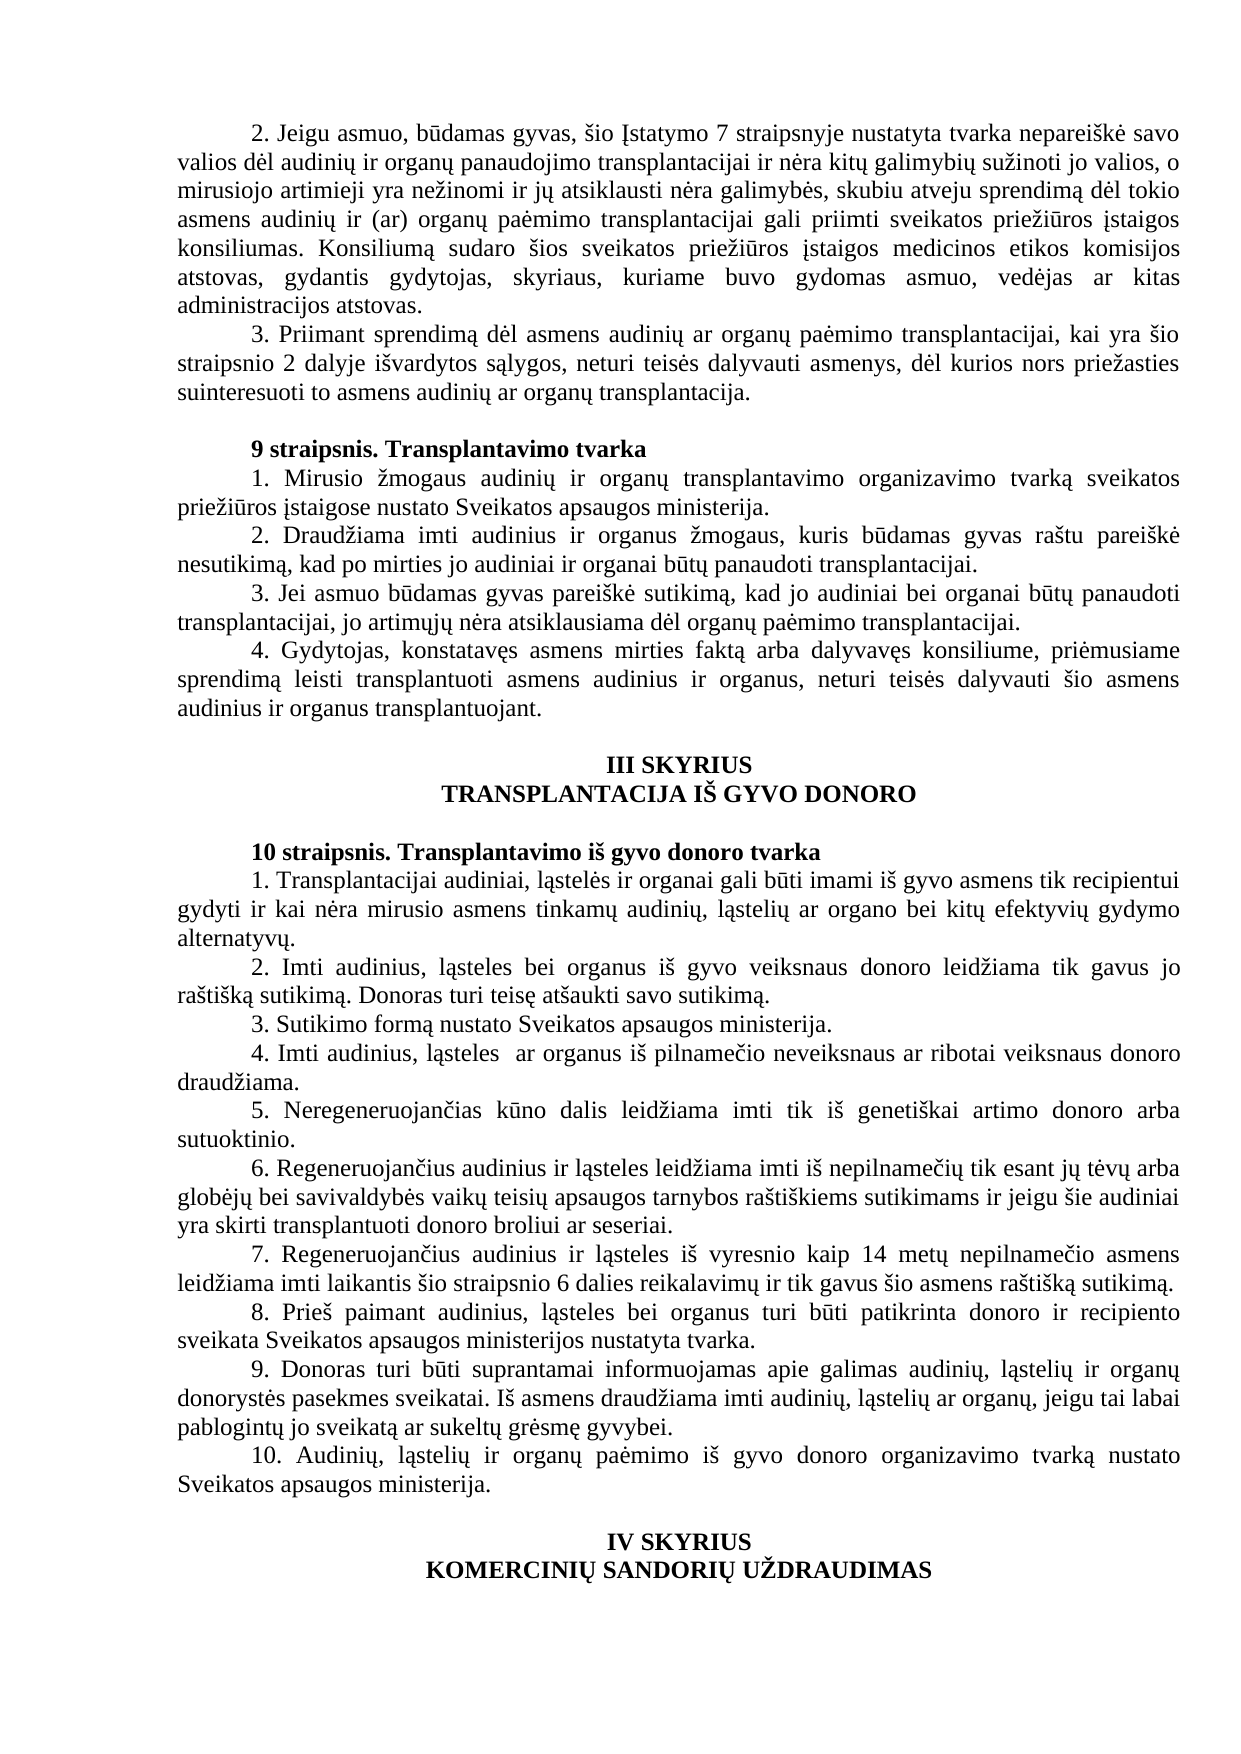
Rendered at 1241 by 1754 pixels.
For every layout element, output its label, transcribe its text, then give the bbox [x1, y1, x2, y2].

text 7. Regeneruojančius audinius ir ląsteles iš vyresnio kaip 14 metų nepilnamečio asmens leidžiama imti laikantis šio straipsnio 6 dalies reikalavimų ir tik gavus šio asmens raštišką sutikimą. [177, 1239, 1181, 1297]
text 2. Jeigu asmuo, būdamas gyvas, šio Įstatymo 7 straipsnyje nustatyta tvarka nepareiškė savo valios dėl audinių ir organų panaudojimo transplantacijai ir nėra kitų galimybių sužinoti jo valios, o mirusiojo artimieji yra nežinomi ir jų atsiklausti nėra galimybės, skubiu atveju sprendimą dėl tokio asmens audinių ir (ar) organų paėmimo transplantacijai gali priimti sveikatos priežiūros įstaigos konsiliumas. Konsiliumą sudaro šios sveikatos priežiūros įstaigos medicinos etikos komisijos atstovas, gydantis gydytojas, skyriaus, kuriame buvo gydomas asmuo, vedėjas ar kitas administracijos atstovas. [177, 118, 1181, 319]
text 1. Transplantacijai audiniai, ląstelės ir organai gali būti imami iš gyvo asmens tik recipientui gydyti ir kai nėra mirusio asmens tinkamų audinių, ląstelių ar organo bei kitų efektyvių gydymo alternatyvų. [177, 866, 1181, 952]
text 8. Prieš paimant audinius, ląsteles bei organus turi būti patikrinta donoro ir recipiento sveikata Sveikatos apsaugos ministerijos nustatyta tvarka. [177, 1297, 1181, 1354]
text KOMERCINIŲ SANDORIŲ UŽDRAUDIMAS [177, 1556, 1181, 1584]
text 9 straipsnis. Transplantavimo tvarka [177, 434, 1181, 463]
text 6. Regeneruojančius audinius ir ląsteles leidžiama imti iš nepilnamečių tik esant jų tėvų arba globėjų bei savivaldybės vaikų teisių apsaugos tarnybos raštiškiems sutikimams ir jeigu šie audiniai yra skirti transplantuoti donoro broliui ar seseriai. [177, 1153, 1181, 1239]
text 4. Imti audinius, ląsteles ar organus iš pilnamečio neveiksnaus ar ribotai veiksnaus donoro draudžiama. [177, 1038, 1181, 1096]
text 10 straipsnis. Transplantavimo iš gyvo donoro tvarka [177, 837, 1181, 866]
text 3. Sutikimo formą nustato Sveikatos apsaugos ministerija. [177, 1009, 1181, 1038]
text 4. Gydytojas, konstatavęs asmens mirties faktą arba dalyvavęs konsiliume, priėmusiame sprendimą leisti transplantuoti asmens audinius ir organus, neturi teisės dalyvauti šio asmens audinius ir organus transplantuojant. [177, 636, 1181, 722]
text 2. Imti audinius, ląsteles bei organus iš gyvo veiksnaus donoro leidžiama tik gavus jo raštišką sutikimą. Donoras turi teisę atšaukti savo sutikimą. [177, 952, 1181, 1009]
text 9. Donoras turi būti suprantamai informuojamas apie galimas audinių, ląstelių ir organų donorystės pasekmes sveikatai. Iš asmens draudžiama imti audinių, ląstelių ar organų, jeigu tai labai pablogintų jo sveikatą ar sukeltų grėsmę gyvybei. [177, 1354, 1181, 1441]
text 5. Neregeneruojančias kūno dalis leidžiama imti tik iš genetiškai artimo donoro arba sutuoktinio. [177, 1096, 1181, 1153]
text III SKYRIUS [177, 751, 1181, 779]
text 1. Mirusio žmogaus audinių ir organų transplantavimo organizavimo tvarką sveikatos priežiūros įstaigose nustato Sveikatos apsaugos ministerija. [177, 463, 1181, 521]
text 3. Priimant sprendimą dėl asmens audinių ar organų paėmimo transplantacijai, kai yra šio straipsnio 2 dalyje išvardytos sąlygos, neturi teisės dalyvauti asmenys, dėl kurios nors priežasties suinteresuoti to asmens audinių ar organų transplantacija. [177, 319, 1181, 406]
text 10. Audinių, ląstelių ir organų paėmimo iš gyvo donoro organizavimo tvarką nustato Sveikatos apsaugos ministerija. [177, 1441, 1181, 1498]
text IV SKYRIUS [177, 1527, 1181, 1556]
text 3. Jei asmuo būdamas gyvas pareiškė sutikimą, kad jo audiniai bei organai būtų panaudoti transplantacijai, jo artimųjų nėra atsiklausiama dėl organų paėmimo transplantacijai. [177, 578, 1181, 636]
text 2. Draudžiama imti audinius ir organus žmogaus, kuris būdamas gyvas raštu pareiškė nesutikimą, kad po mirties jo audiniai ir organai būtų panaudoti transplantacijai. [177, 521, 1181, 578]
text TRANSPLANTACIJA IŠ GYVO DONORO [177, 779, 1181, 808]
